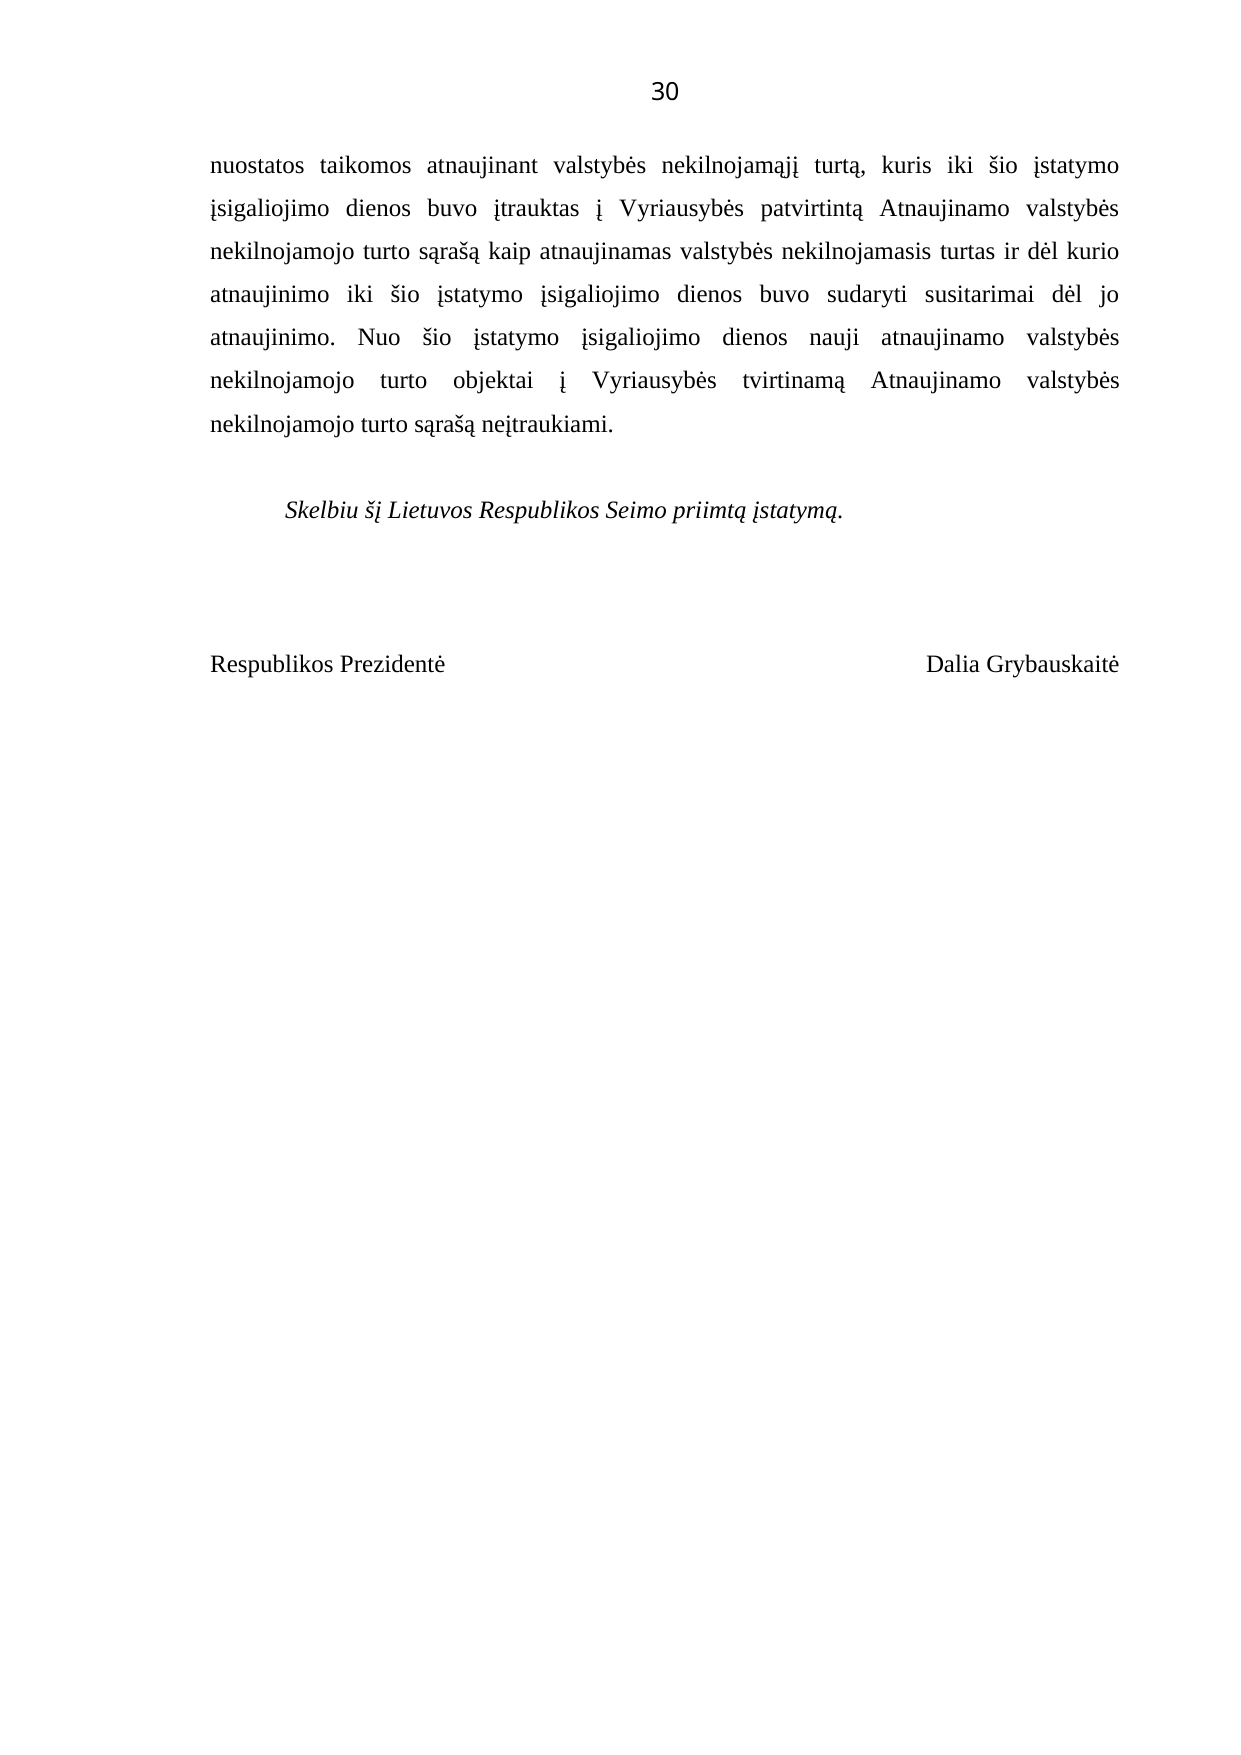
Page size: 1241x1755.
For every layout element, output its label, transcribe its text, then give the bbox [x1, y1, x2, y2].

text Skelbiu šį Lietuvos Respublikos Seimo priimtą įstatymą. [210, 495, 1120, 524]
text Respublikos Prezidentė Dalia Grybauskaitė [210, 649, 1120, 678]
text nuostatos taikomos atnaujinant valstybės nekilnojamąjį turtą, kuris iki šio įstatymo įsigaliojimo dienos buvo įtrauktas į Vyriausybės patvirtintą Atnaujinamo valstybės nekilnojamojo turto sąrašą kaip atnaujinamas valstybės nekilnojamasis turtas ir dėl kurio atnaujinimo iki šio įstatymo įsigaliojimo dienos buvo sudaryti susitarimai dėl jo atnaujinimo. Nuo šio įstatymo įsigaliojimo dienos nauji atnaujinamo valstybės nekilnojamojo turto objektai į Vyriausybės tvirtinamą Atnaujinamo valstybės nekilnojamojo turto sąrašą neįtraukiami. [210, 150, 1120, 437]
